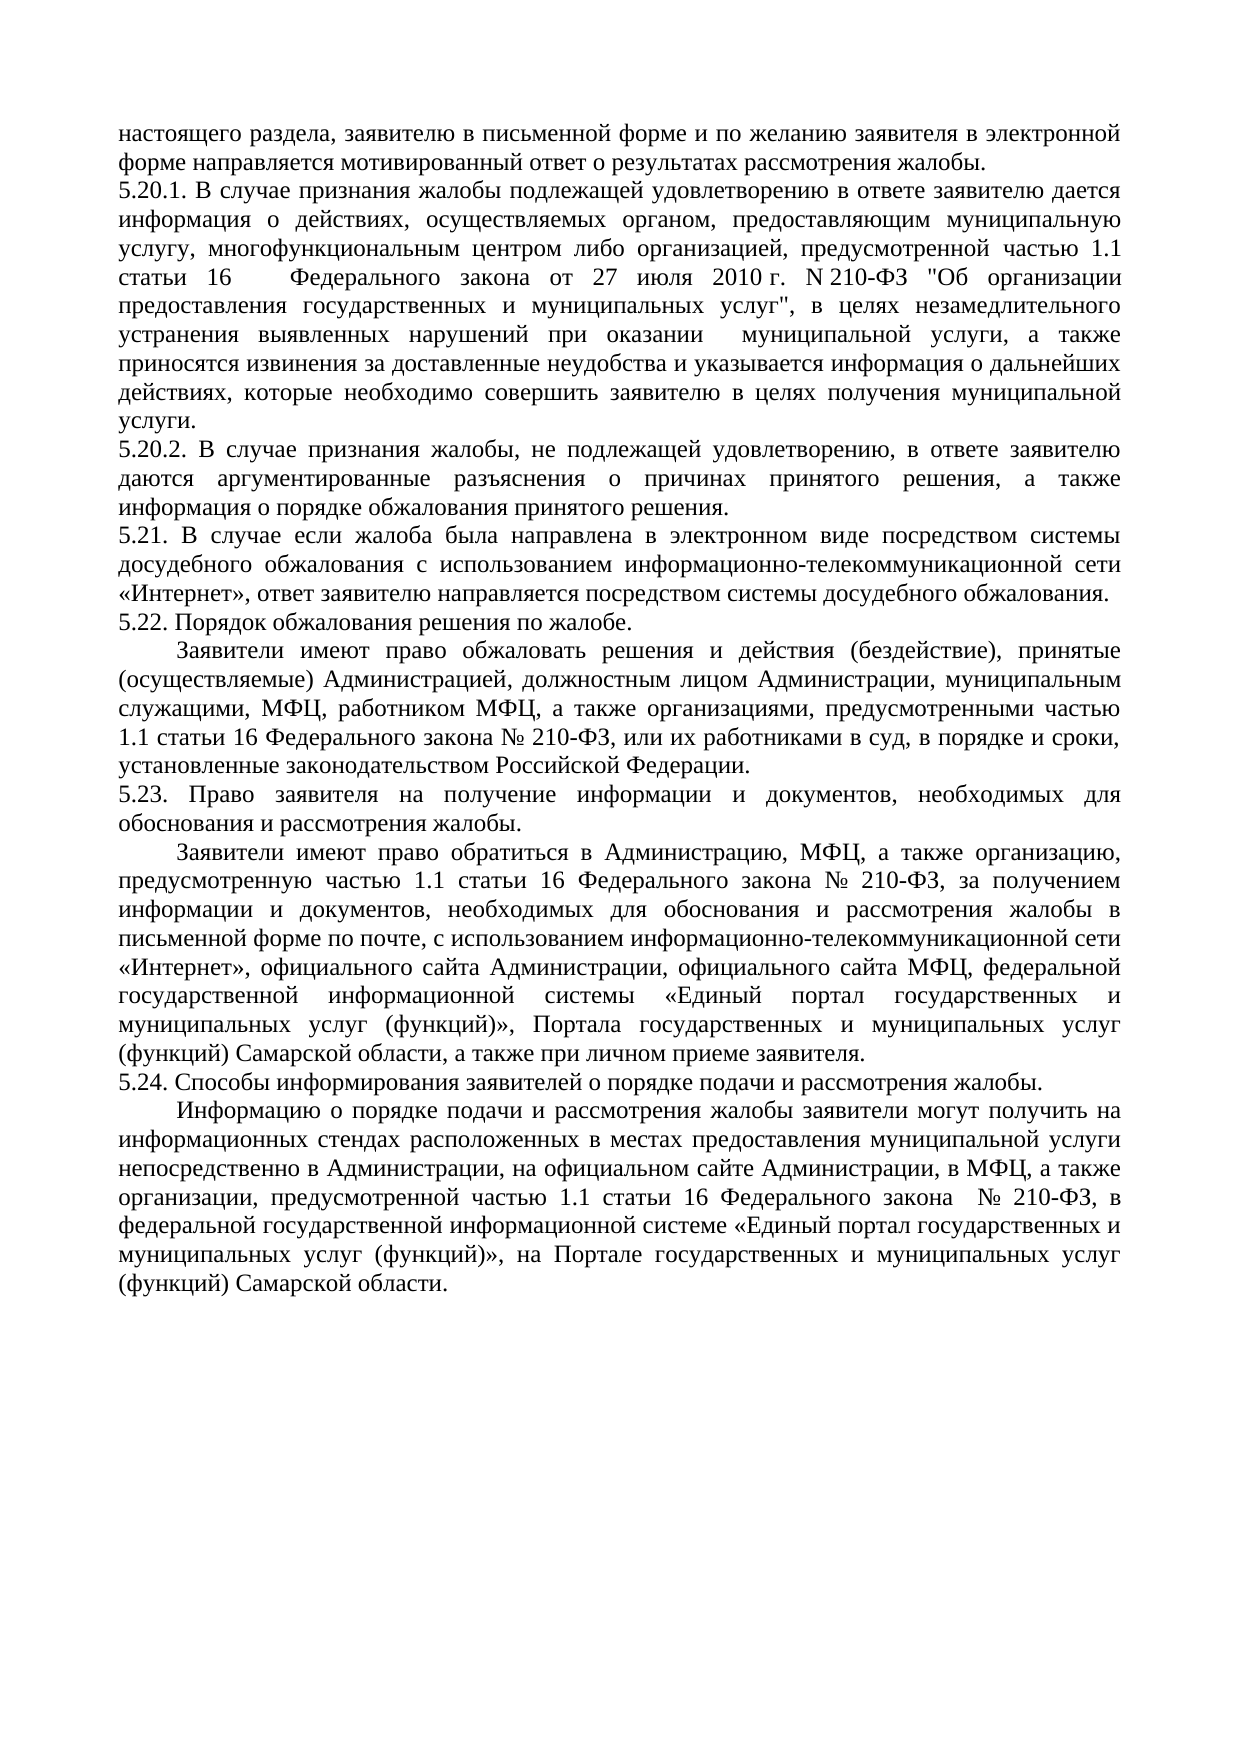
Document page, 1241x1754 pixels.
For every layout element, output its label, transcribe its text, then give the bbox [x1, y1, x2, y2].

text 5.24. Способы информирования заявителей о порядке подачи и рассмотрения жалобы. [118, 1067, 1122, 1096]
text 5.22. Порядок обжалования решения по жалобе. [118, 607, 1122, 636]
text Заявители имеют право обратиться в Администрацию, МФЦ, а также организацию, предусмотренную частью 1.1 статьи 16 Федерального закона № 210-ФЗ, за получением информации и документов, необходимых для обоснования и рассмотрения жалобы в письменной форме по почте, с использованием информационно-телекоммуникационной сети «Интернет», официального сайта Администрации, официального сайта МФЦ, федеральной государственной информационной системы «Единый портал государственных и муниципальных услуг (функций)», Портала государственных и муниципальных услуг (функций) Самарской области, а также при личном приеме заявителя. [118, 837, 1122, 1067]
text 5.21. В случае если жалоба была направлена в электронном виде посредством системы досудебного обжалования с использованием информационно-телекоммуникационной сети «Интернет», ответ заявителю направляется посредством системы досудебного обжалования. [118, 521, 1122, 607]
text 5.23. Право заявителя на получение информации и документов, необходимых для обоснования и рассмотрения жалобы. [118, 779, 1122, 837]
text Информацию о порядке подачи и рассмотрения жалобы заявители могут получить на информационных стендах расположенных в местах предоставления муниципальной услуги непосредственно в Администрации, на официальном сайте Администрации, в МФЦ, а также организации, предусмотренной частью 1.1 статьи 16 Федерального закона № 210-ФЗ, в федеральной государственной информационной системе «Единый портал государственных и муниципальных услуг (функций)», на Портале государственных и муниципальных услуг (функций) Самарской области. [118, 1096, 1122, 1297]
text Заявители имеют право обжаловать решения и действия (бездействие), принятые (осуществляемые) Администрацией, должностным лицом Администрации, муниципальным служащими, МФЦ, работником МФЦ, а также организациями, предусмотренными частью 1.1 статьи 16 Федерального закона № 210-ФЗ, или их работниками в суд, в порядке и сроки, установленные законодательством Российской Федерации. [118, 636, 1122, 779]
text 5.20.2. В случае признания жалобы, не подлежащей удовлетворению, в ответе заявителю даются аргументированные разъяснения о причинах принятого решения, а также информация о порядке обжалования принятого решения. [118, 434, 1122, 521]
text 5.20.1. В случае признания жалобы подлежащей удовлетворению в ответе заявителю дается информация о действиях, осуществляемых органом, предоставляющим муниципальную услугу, многофункциональным центром либо организацией, предусмотренной частью 1.1 статьи 16 Федерального закона от 27 июля 2010 г. N 210-ФЗ "Об организации предоставления государственных и муниципальных услуг", в целях незамедлительного устранения выявленных нарушений при оказании муниципальной услуги, а также приносятся извинения за доставленные неудобства и указывается информация о дальнейших действиях, которые необходимо совершить заявителю в целях получения муниципальной услуги. [118, 176, 1122, 434]
text настоящего раздела, заявителю в письменной форме и по желанию заявителя в электронной форме направляется мотивированный ответ о результатах рассмотрения жалобы. [118, 118, 1122, 176]
